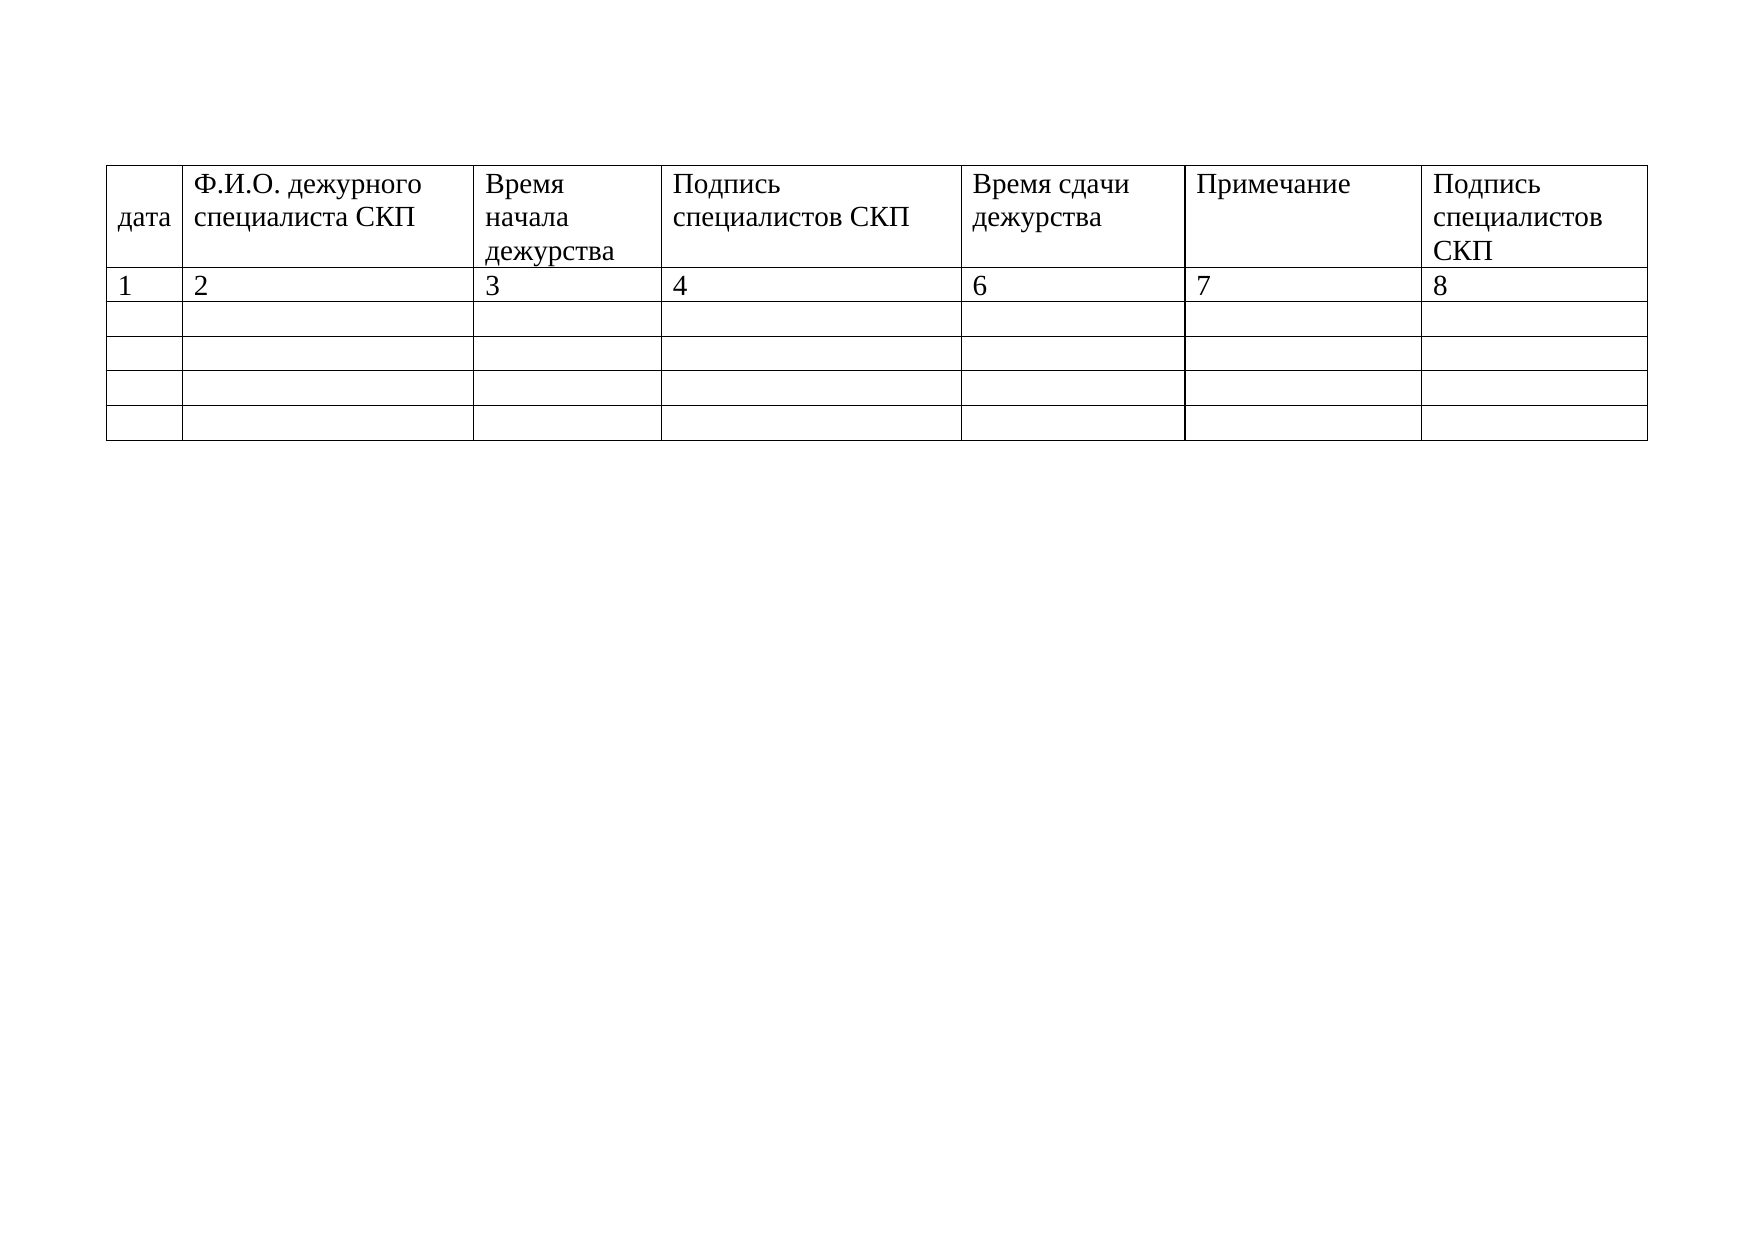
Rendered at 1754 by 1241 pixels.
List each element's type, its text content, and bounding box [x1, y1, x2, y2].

table_cell [662, 406, 961, 439]
table_cell [183, 337, 473, 370]
table_cell [1186, 371, 1421, 405]
table_cell [662, 302, 961, 336]
table_header Подпись специалистов СКП [662, 166, 961, 267]
table_cell [107, 371, 182, 405]
table_cell [1422, 337, 1647, 370]
table_cell 4 [662, 268, 961, 301]
table_cell 8 [1422, 268, 1647, 301]
table_cell [1186, 337, 1421, 370]
table_cell 3 [474, 268, 661, 301]
table_header Ф.И.О. дежурного специалиста СКП [183, 166, 473, 267]
table_cell [183, 371, 473, 405]
table_cell [962, 302, 1184, 336]
table_cell [107, 406, 182, 439]
table_cell [662, 371, 961, 405]
table_cell [474, 406, 661, 439]
table_cell [1422, 302, 1647, 336]
table_cell 7 [1186, 268, 1421, 301]
table_header дата [107, 166, 182, 267]
table_cell [662, 337, 961, 370]
table_header Примечание [1186, 166, 1421, 267]
table_header Подпись специалистов СКП [1422, 166, 1647, 267]
table_cell [183, 302, 473, 336]
table_cell 2 [183, 268, 473, 301]
table_cell [107, 337, 182, 370]
table_cell [1422, 371, 1647, 405]
table_cell [962, 406, 1184, 439]
table_cell [107, 302, 182, 336]
table_header Время сдачи дежурства [962, 166, 1184, 267]
table_cell [474, 337, 661, 370]
table_cell [962, 337, 1184, 370]
table_cell [1422, 406, 1647, 439]
table_cell [474, 371, 661, 405]
table_cell [1186, 302, 1421, 336]
table_header Время начала дежурства [474, 166, 661, 267]
table_cell [962, 371, 1184, 405]
table_cell [474, 302, 661, 336]
table_cell 1 [107, 268, 182, 301]
table_cell [183, 406, 473, 439]
table_cell 6 [962, 268, 1184, 301]
table_cell [1186, 406, 1421, 439]
